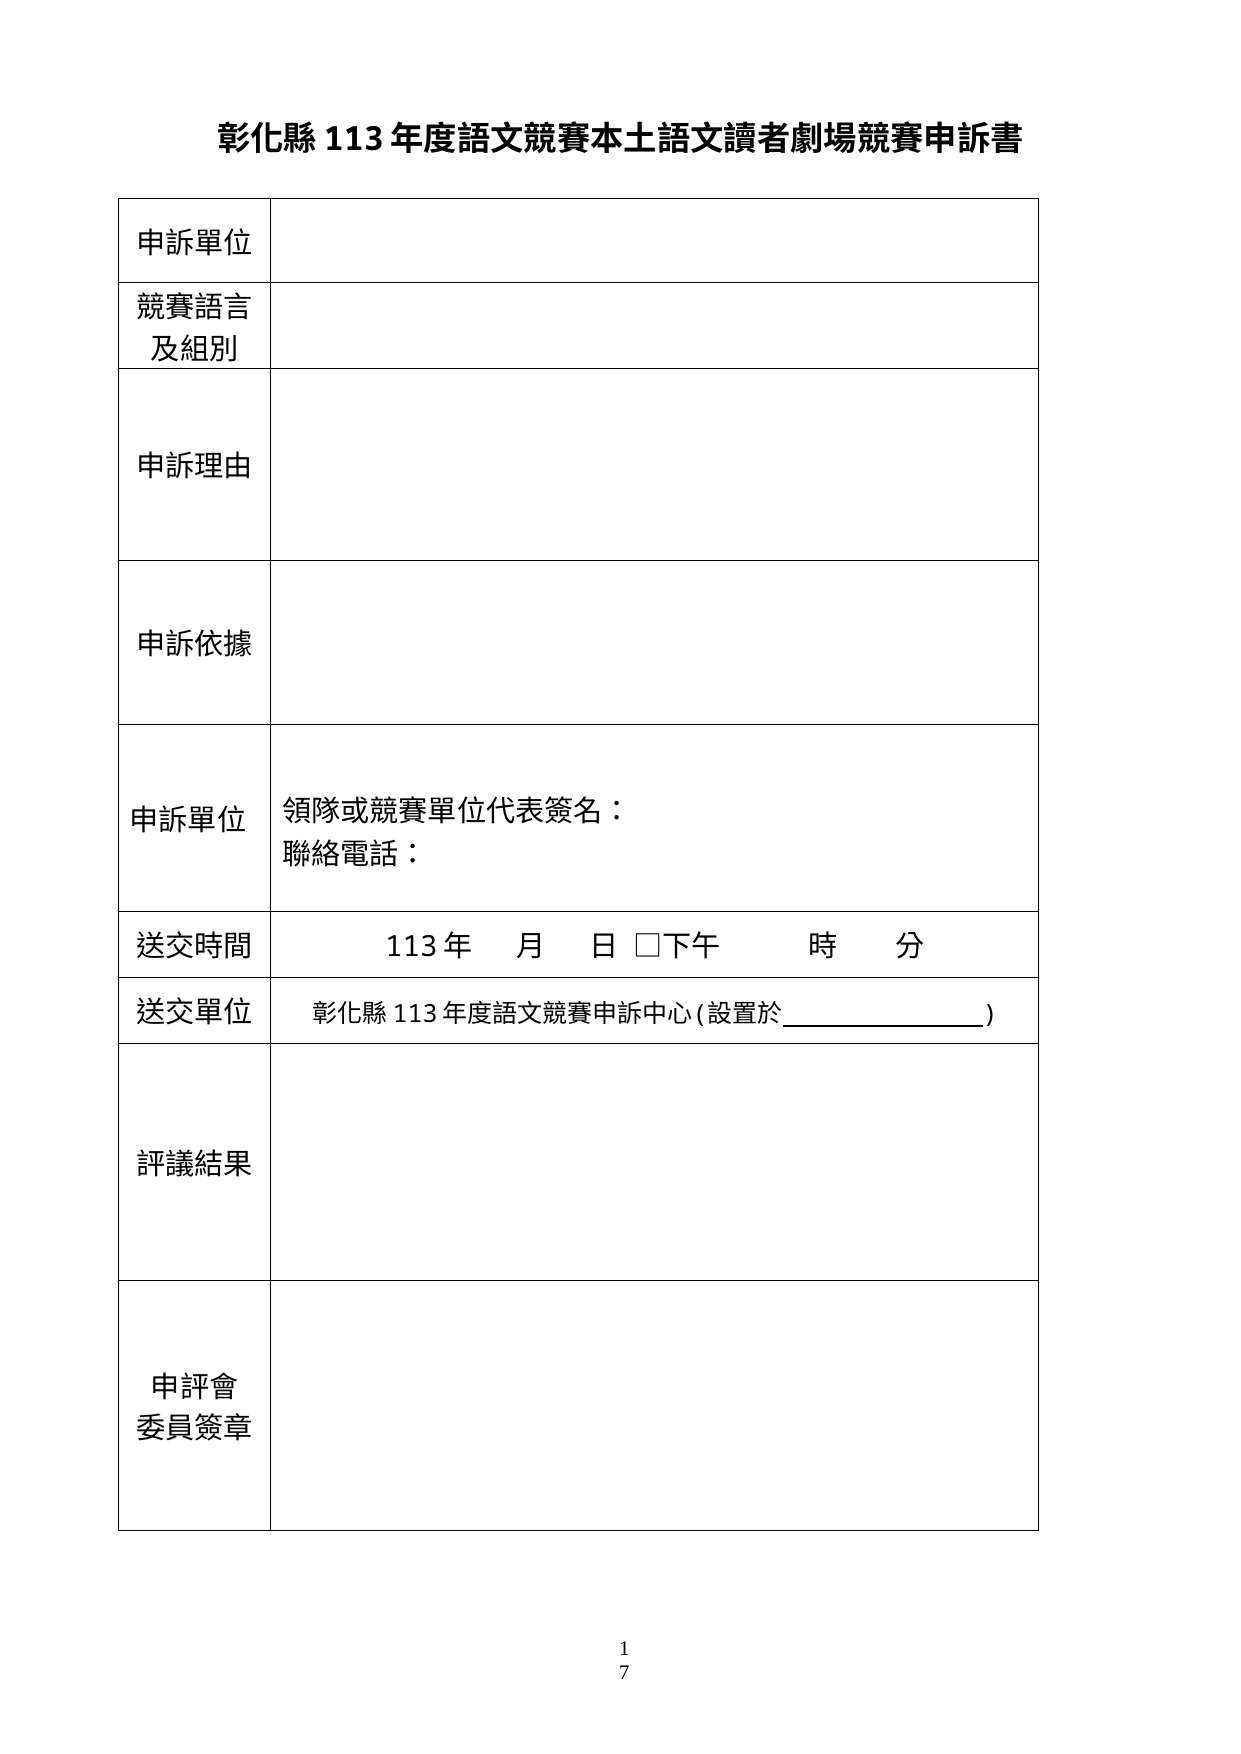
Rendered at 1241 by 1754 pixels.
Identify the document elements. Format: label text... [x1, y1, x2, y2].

table_cell [271, 561, 1038, 723]
table_cell 領隊或競賽單位代表簽名： 聯絡電話： [271, 725, 1038, 911]
table_header 申訴單位 [119, 199, 270, 282]
table_cell 申訴理由 [119, 369, 270, 560]
table_cell 申評會 委員簽章 [119, 1281, 270, 1530]
table_header [271, 199, 1038, 282]
table_cell [271, 1281, 1038, 1530]
table_cell 申訴依據 [119, 561, 270, 723]
table_cell 競賽語言及組別 [119, 283, 270, 368]
table_cell 彰化縣113年度語文競賽申訴中心(設置於 ) [271, 978, 1038, 1042]
table_cell 送交時間 [119, 912, 270, 977]
table_cell 申訴單位 [119, 725, 270, 911]
table_cell 送交單位 [119, 978, 270, 1042]
table_cell 113年 月 日 □下午 時 分 [271, 912, 1038, 977]
text 彰化縣113年度語文競賽本土語文讀者劇場競賽申訴書 [118, 112, 1122, 161]
table_cell [271, 369, 1038, 560]
table_cell 評議結果 [119, 1044, 270, 1280]
table_cell [271, 283, 1038, 368]
table_cell [271, 1044, 1038, 1280]
